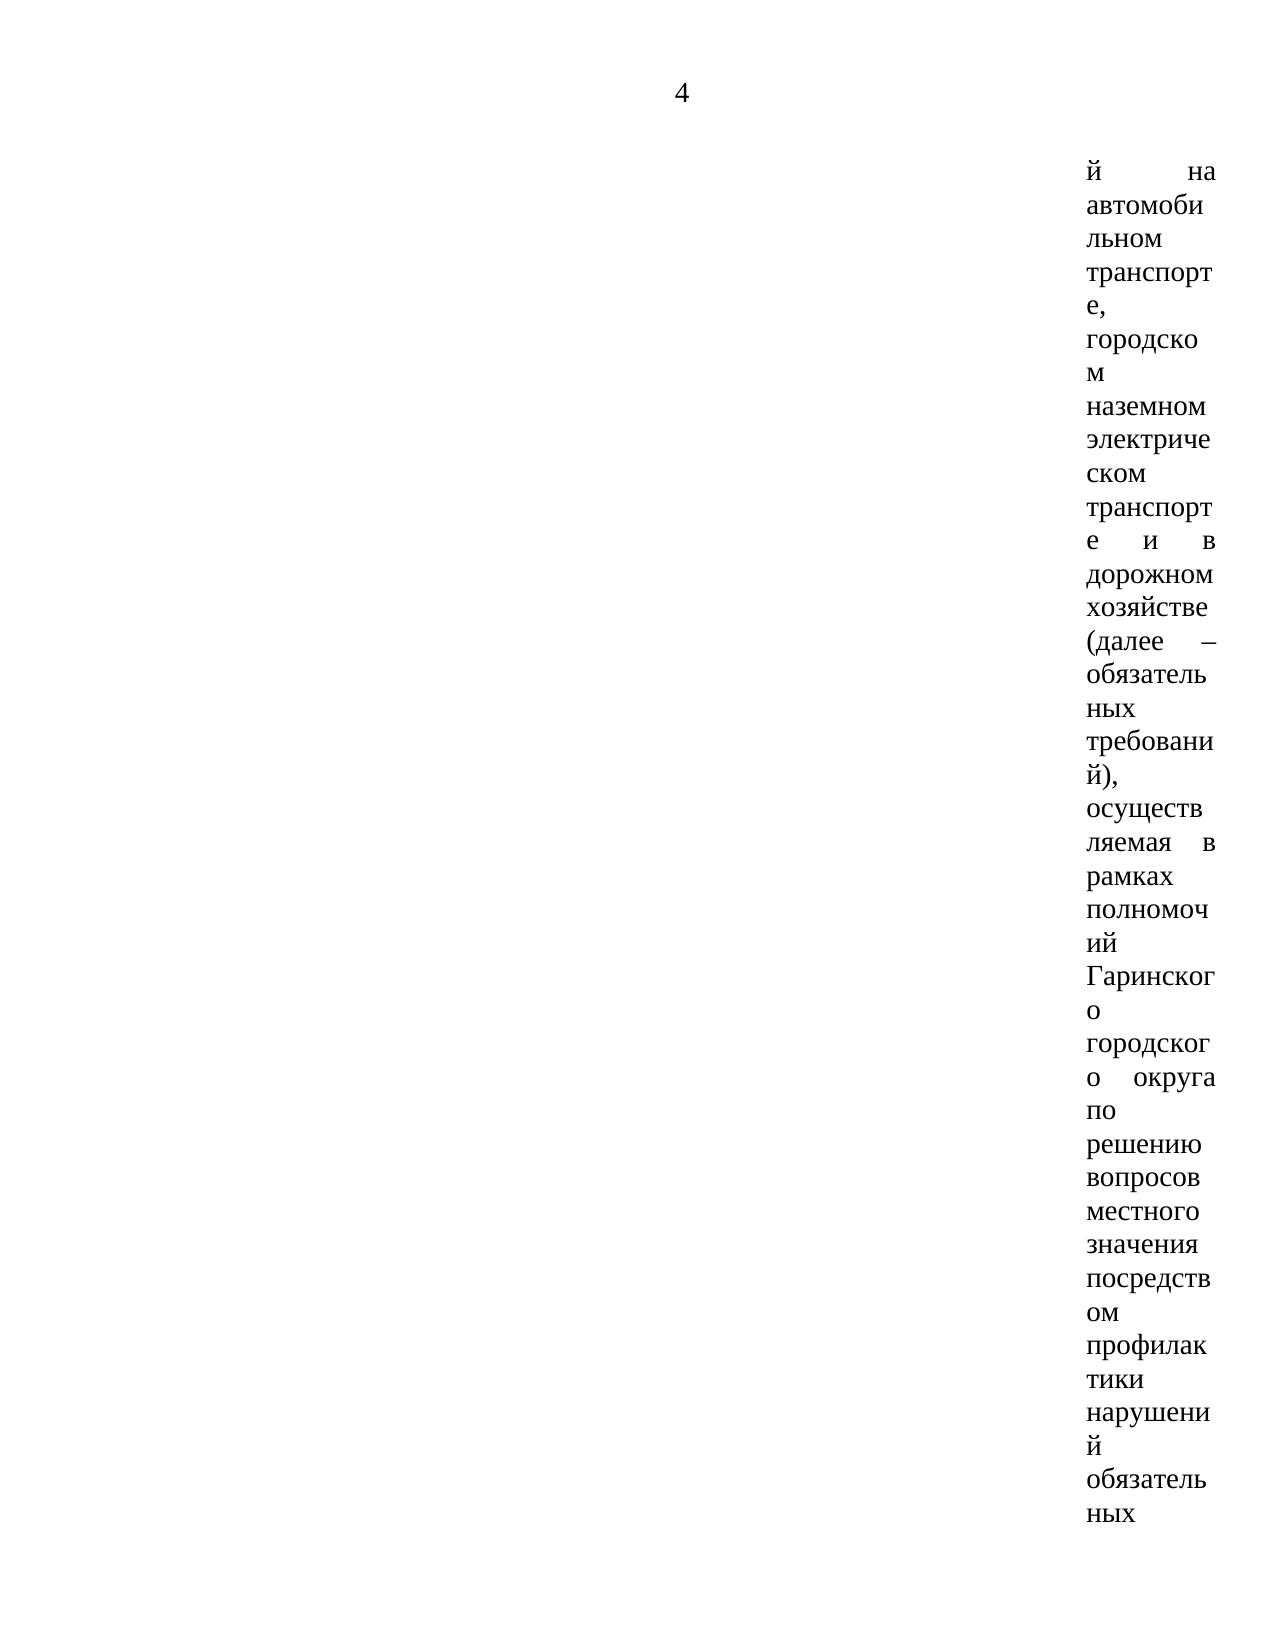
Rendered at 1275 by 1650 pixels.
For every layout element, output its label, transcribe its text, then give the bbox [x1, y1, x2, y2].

list й на автомобильном транспорте, городском наземном электрическом транспорте и в дорожном хозяйстве (далее – обязательных требований), осуществляемая в рамках полномочий Гаринского городского округа по решению вопросов местного значения посредством профилактики нарушений обязательных [1048, 153, 1216, 1528]
